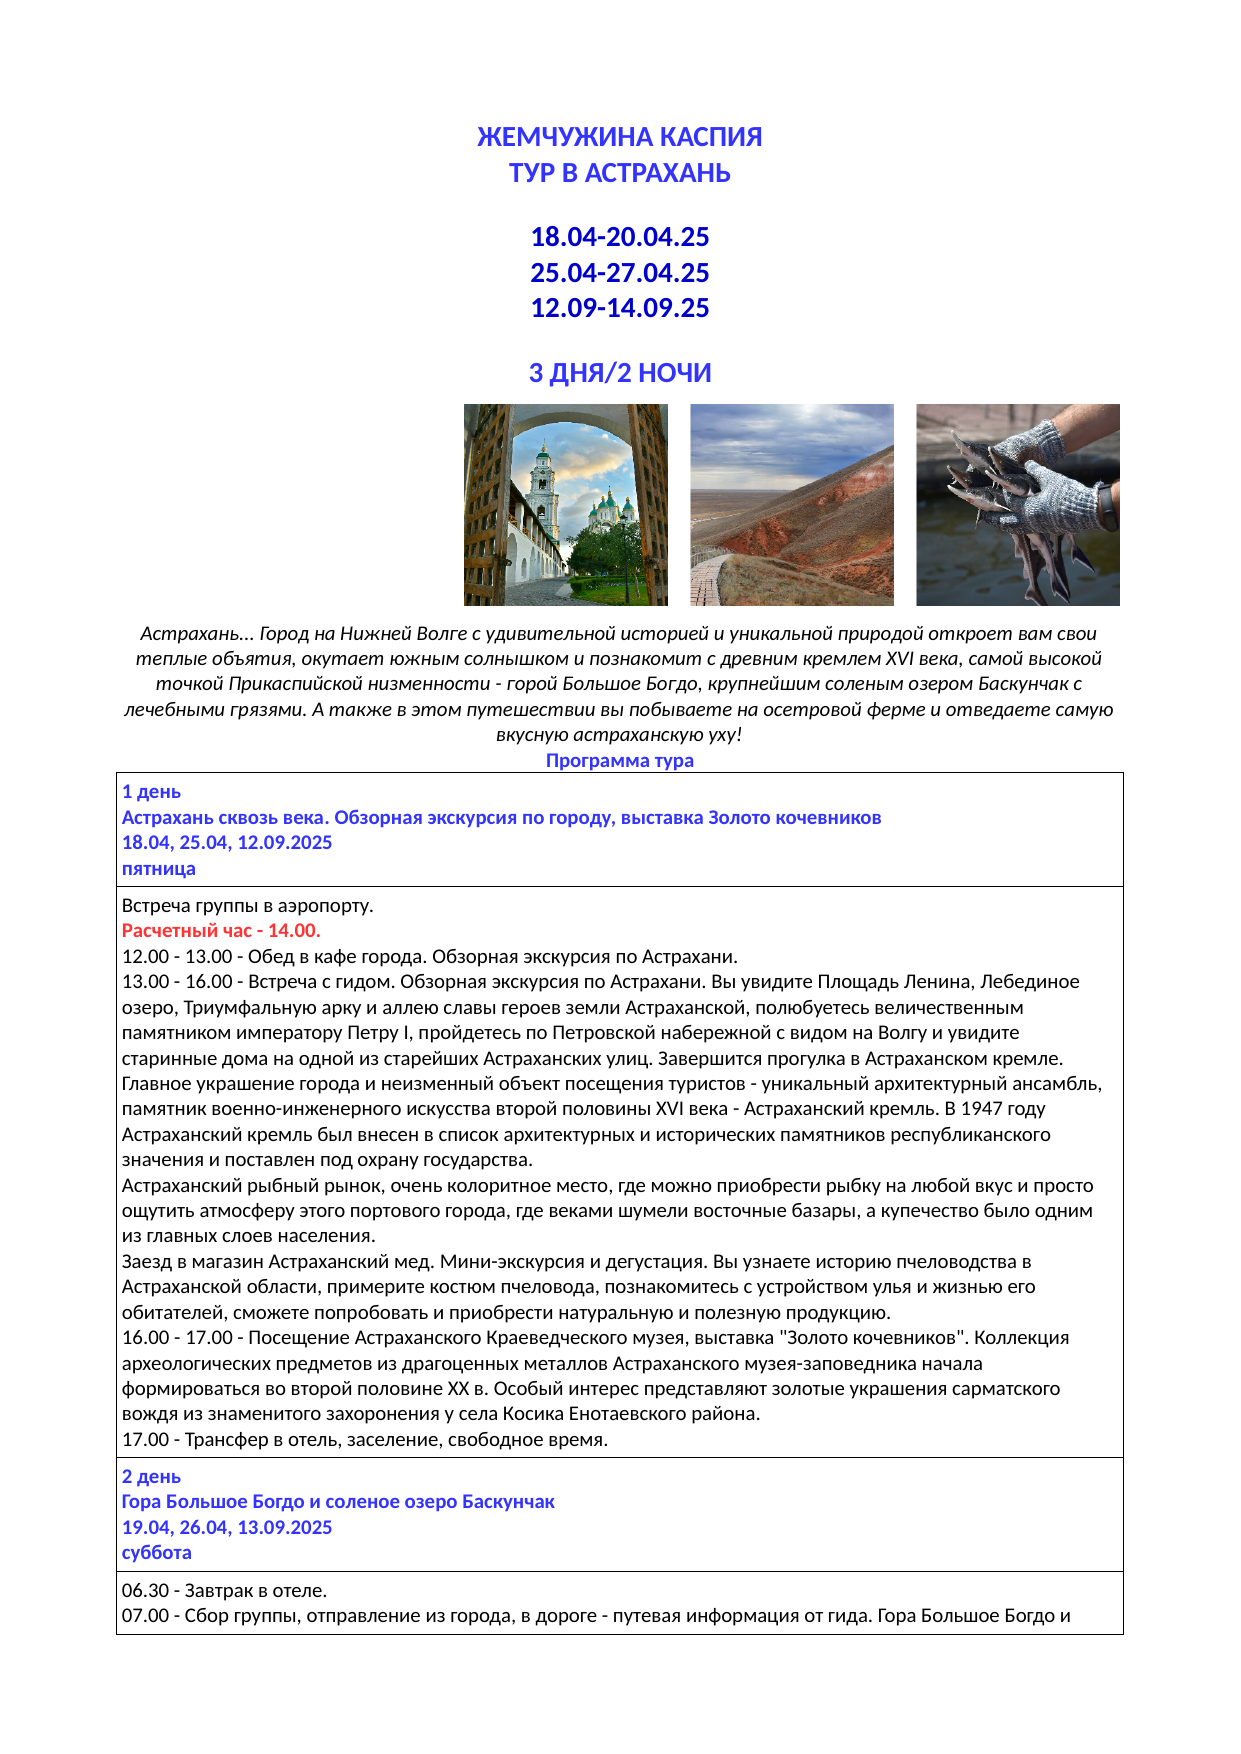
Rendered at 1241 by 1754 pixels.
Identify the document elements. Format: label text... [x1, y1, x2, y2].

text 25.04-27.04.25 [118, 254, 1122, 289]
text Программа тура [118, 747, 1122, 772]
text 12.09-14.09.25 [118, 289, 1122, 325]
table_cell 2 день Гора Большое Богдо и соленое озеро Баскунчак 19.04, 26.04, 13.09.2025 суббота [117, 1458, 1123, 1571]
table_header 1 день Астрахань сквозь века. Обзорная экскурсия по городу, выставка Золото кочевников 18.04, 25.04, 12.09.2025 пятница [117, 773, 1123, 886]
text 18.04-20.04.25 [118, 218, 1122, 254]
text 3 ДНЯ/2 НОЧИ [118, 354, 1122, 389]
table_cell 06.30 - Завтрак в отеле. 07.00 - Сбор группы, отправление из города, в дороге - путевая информация от гида. Гора Большое Богдо и [117, 1572, 1123, 1633]
text ТУР В АСТРАХАНЬ [118, 154, 1122, 189]
table_cell Встреча группы в аэропорту. Расчетный час - 14.00. 12.00 - 13.00 - Обед в кафе города. Обзорная экскурсия по Астрахани. 13.00 - 16.00 - Встреча с гидом. Обзорная экскурсия по Астрахани. Вы увидите Площадь Ленина, Лебединое озеро, Триумфальную арку и аллею славы героев земли Астраханской, полюбуетесь величественным памятником императору Петру I, пройдетесь по Петровской набережной с видом на Волгу и увидите старинные дома на одной из старейших Астраханских улиц. Завершится прогулка в Астраханском кремле. Главное украшение города и неизменный объект посещения туристов - уникальный архитектурный ансамбль, памятник военно-инженерного искусства второй половины XVI века - Астраханский кремль. В 1947 году Астраханский кремль был внесен в список архитектурных и исторических памятников республиканского значения и поставлен под охрану государства. Астраханский рыбный рынок, очень колоритное место, где можно приобрести рыбку на любой вкус и просто ощутить атмосферу этого портового города, где веками шумели восточные базары, а купечество было одним из главных слоев населения. Заезд в магазин Астраханский мед. Мини-экскурсия и дегустация. Вы узнаете историю пчеловодства в Астраханской области, примерите костюм пчеловода, познакомитесь с устройством улья и жизнью его обитателей, сможете попробовать и приобрести натуральную и полезную продукцию. 16.00 - 17.00 - Посещение Астраханского Краеведческого музея, выставка "Золото кочевников". Коллекция археологических предметов из драгоценных металлов Астраханского музея-заповедника начала формироваться во второй половине XX в. Особый интерес представляют золотые украшения сарматского вождя из знаменитого захоронения у села Косика Енотаевского района. 17.00 - Трансфер в отель, заселение, свободное время. [117, 887, 1123, 1457]
text Астрахань... Город на Нижней Волге с удивительной историей и уникальной природой откроет вам свои теплые объятия, окутает южным солнышком и познакомит с древним кремлем XVI века, самой высокой точкой Прикаспийской низменности - горой Большое Богдо, крупнейшим соленым озером Баскунчак с лечебными грязями. А также в этом путешествии вы побываете на осетровой ферме и отведаете самую вкусную астраханскую уху! [118, 389, 1122, 747]
text ЖЕМЧУЖИНА КАСПИЯ [118, 118, 1122, 154]
